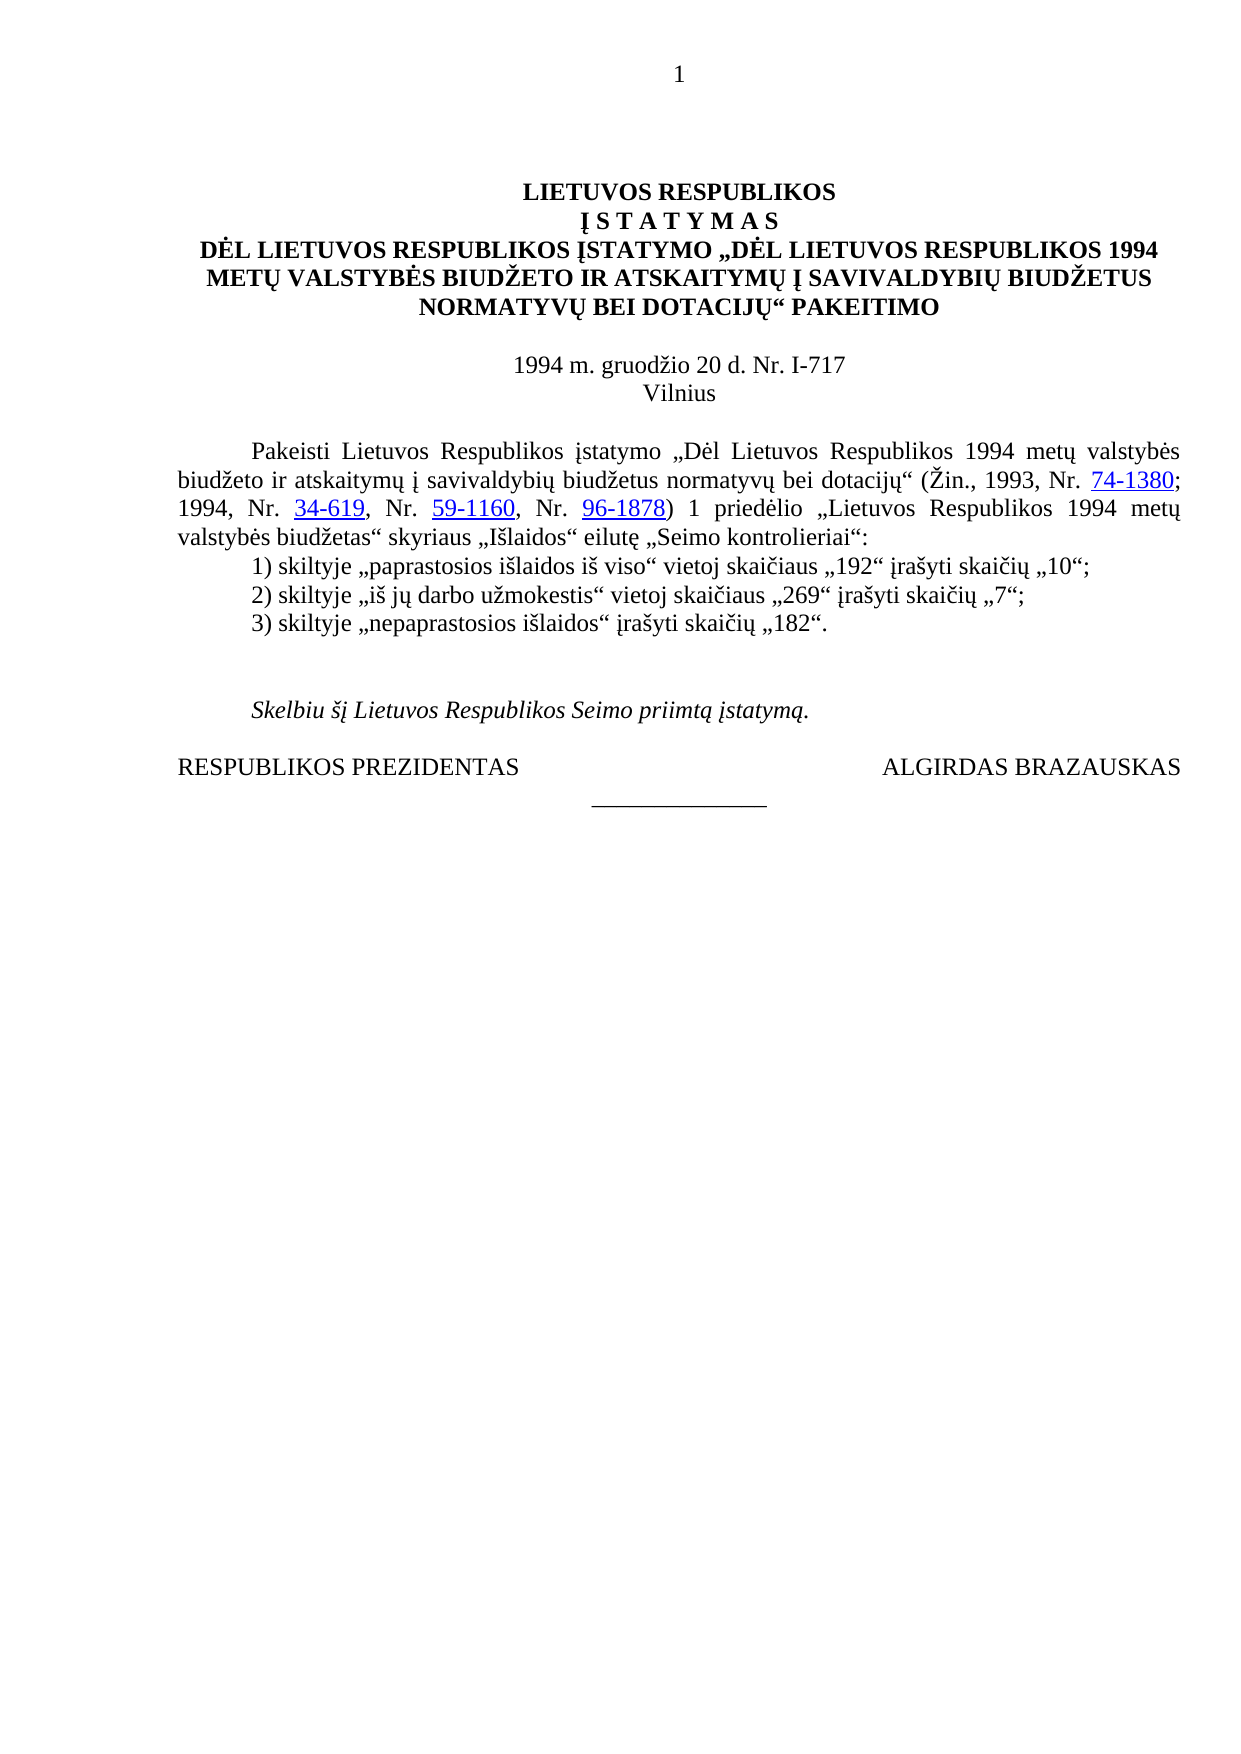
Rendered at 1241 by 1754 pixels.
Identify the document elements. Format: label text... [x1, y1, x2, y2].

text Skelbiu šį Lietuvos Respublikos Seimo priimtą įstatymą. [177, 695, 1181, 723]
text Pakeisti Lietuvos Respublikos įstatymo „Dėl Lietuvos Respublikos 1994 metų valstybės biudžeto ir atskaitymų į savivaldybių biudžetus normatyvų bei dotacijų“ (Žin., 1993, Nr. 74-1380; 1994, Nr. 34-619, Nr. 59-1160, Nr. 96-1878) 1 priedėlio „Lietuvos Respublikos 1994 metų valstybės biudžetas“ skyriaus „Išlaidos“ eilutę „Seimo kontrolieriai“: [177, 436, 1181, 551]
text DĖL LIETUVOS RESPUBLIKOS ĮSTATYMO „DĖL LIETUVOS RESPUBLIKOS 1994 METŲ VALSTYBĖS BIUDŽETO IR ATSKAITYMŲ Į SAVIVALDYBIŲ BIUDŽETUS NORMATYVŲ BEI DOTACIJŲ“ PAKEITIMO [177, 235, 1181, 321]
text 1) skiltyje „paprastosios išlaidos iš viso“ vietoj skaičiaus „192“ įrašyti skaičių „10“; [177, 551, 1181, 580]
text 1994 m. gruodžio 20 d. Nr. I-717 [177, 350, 1181, 378]
text Į S T A T Y M A S [177, 206, 1181, 235]
text ______________ [177, 781, 1181, 810]
text 3) skiltyje „nepaprastosios išlaidos“ įrašyti skaičių „182“. [177, 608, 1181, 637]
text LIETUVOS RESPUBLIKOS [177, 177, 1181, 206]
text RESPUBLIKOS PREZIDENTAS ALGIRDAS BRAZAUSKAS [177, 752, 1181, 781]
text Vilnius [177, 378, 1181, 407]
text 2) skiltyje „iš jų darbo užmokestis“ vietoj skaičiaus „269“ įrašyti skaičių „7“; [177, 580, 1181, 608]
